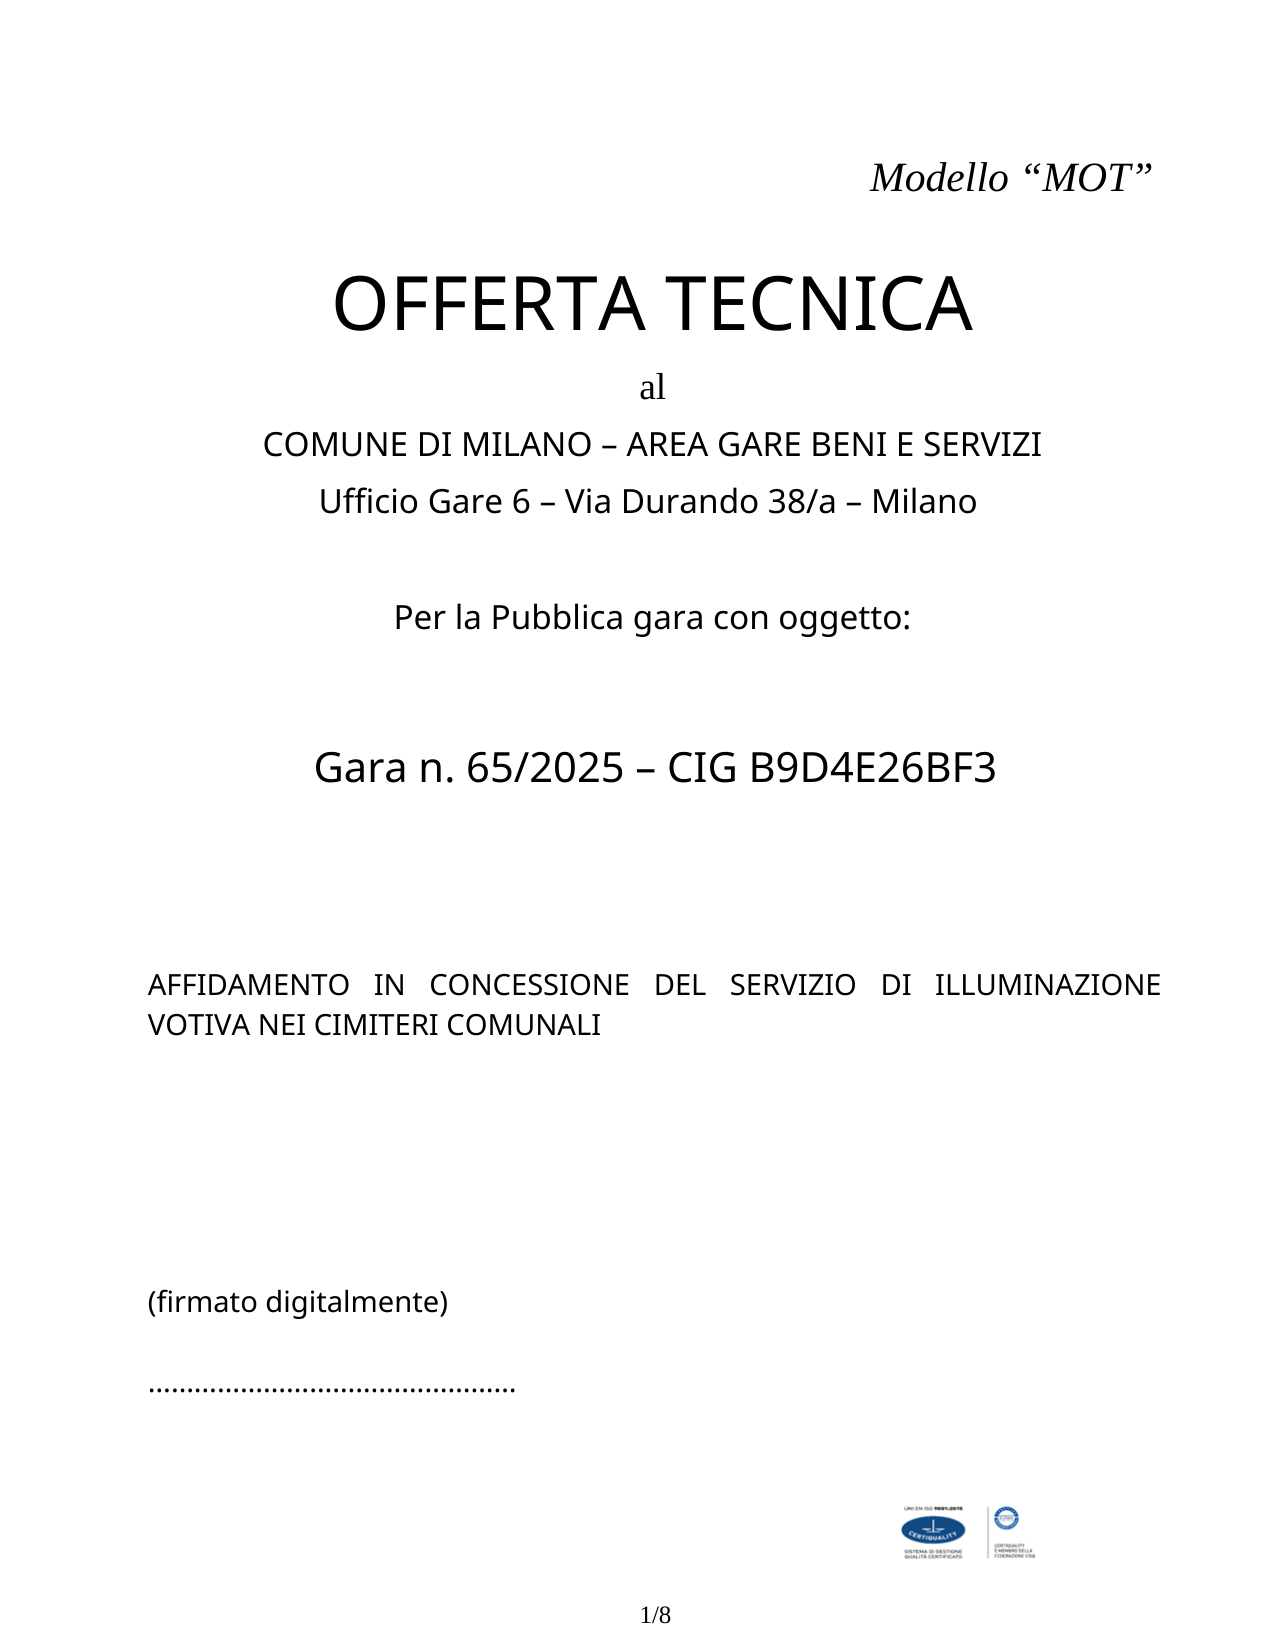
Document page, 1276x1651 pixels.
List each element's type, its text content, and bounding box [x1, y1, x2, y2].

text al [148, 365, 1157, 408]
text COMUNE DI MILANO – AREA GARE BENI E SERVIZI [148, 420, 1157, 466]
text Per la Pubblica gara con oggetto: [148, 594, 1157, 639]
text ………………………………………… [148, 1361, 1163, 1401]
text Gara n. 65/2025 – CIG B9D4E26BF3 [148, 738, 1163, 795]
text AFFIDAMENTO IN CONCESSIONE DEL SERVIZIO DI ILLUMINAZIONE VOTIVA NEI CIMITERI COMUNALI [148, 964, 1163, 1043]
text Modello “MOT” [148, 150, 1157, 200]
text (firmato digitalmente) [148, 1282, 1163, 1321]
text OFFERTA TECNICA [148, 250, 1157, 352]
text Ufficio Gare 6 – Via Durando 38/a – Milano [148, 478, 1157, 524]
